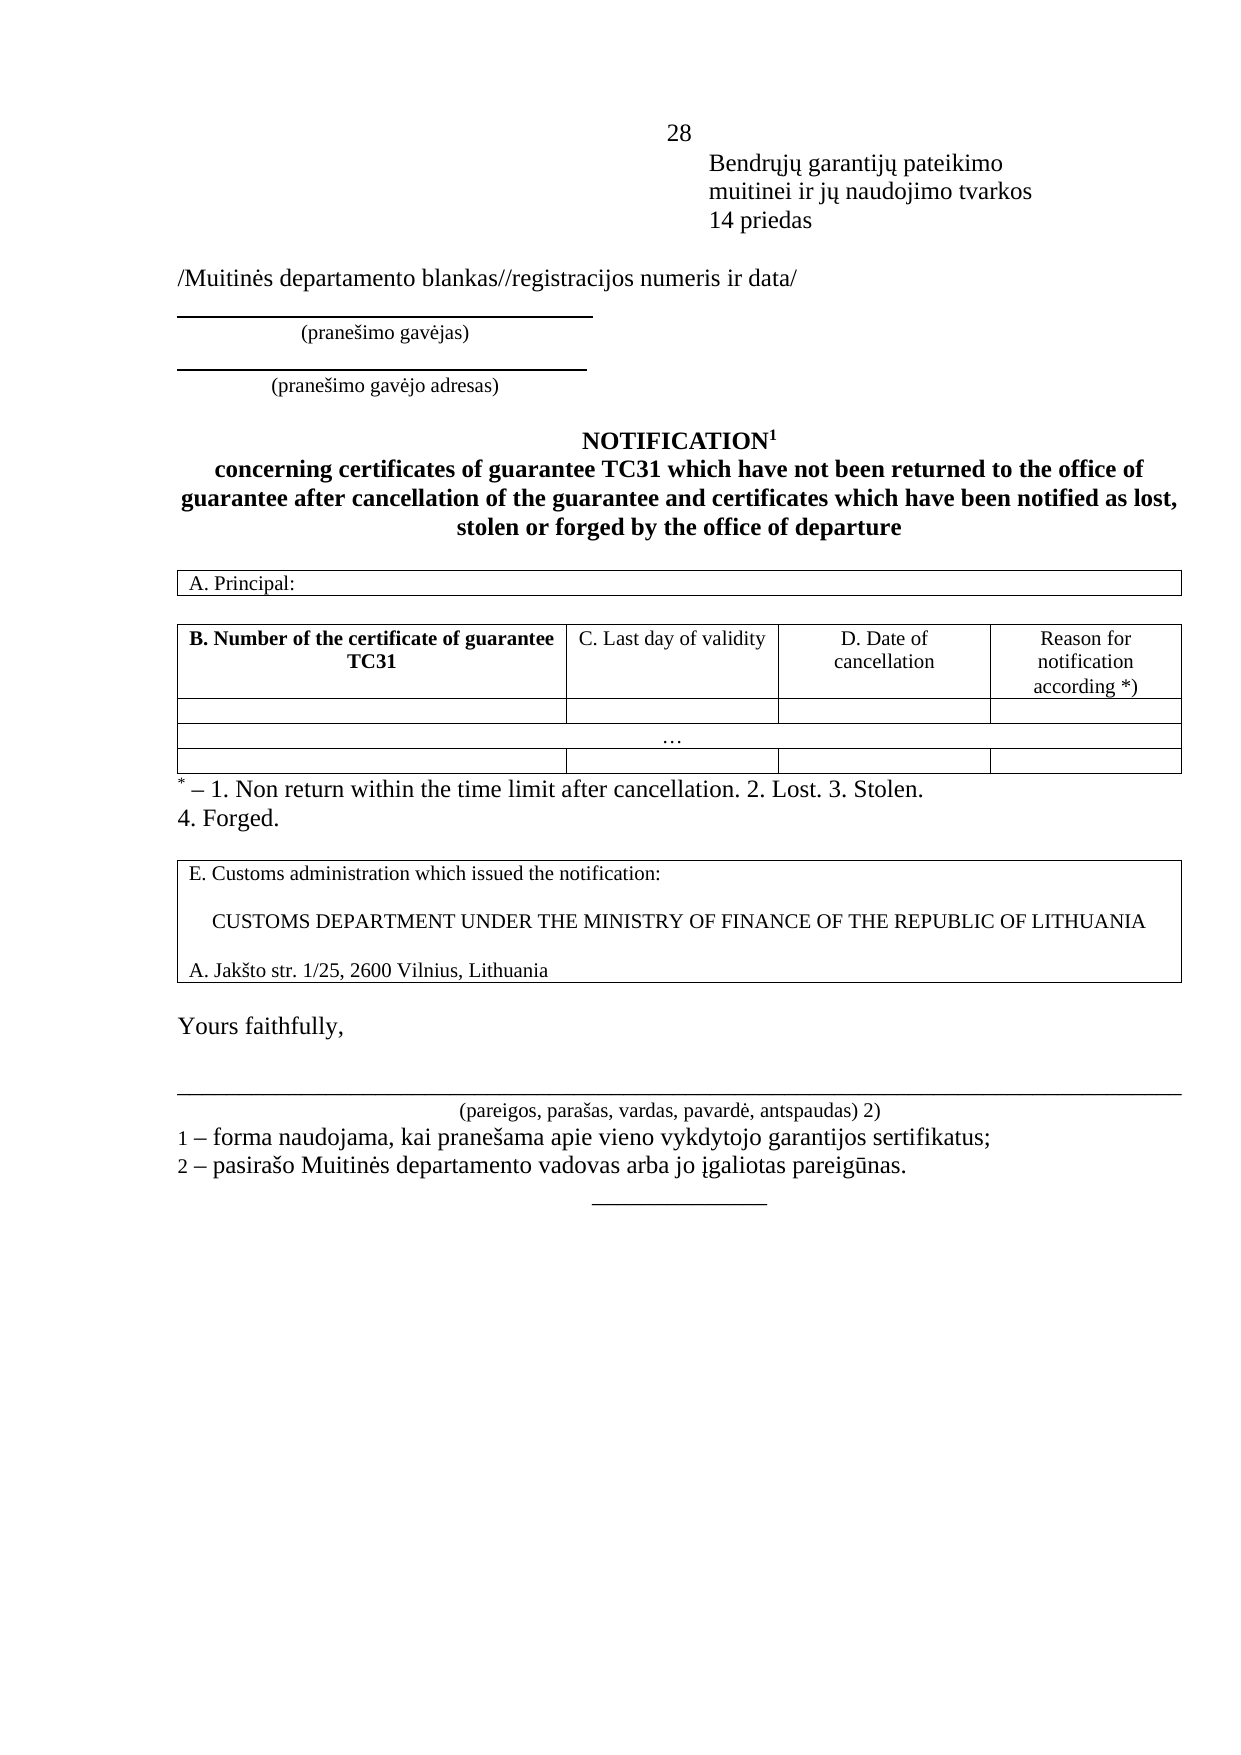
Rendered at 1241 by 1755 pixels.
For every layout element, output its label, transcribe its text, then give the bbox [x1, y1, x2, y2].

text 1 – forma naudojama, kai pranešama apie vieno vykdytojo garantijos sertifikatus; [177, 1122, 1181, 1150]
text Yours faithfully, [177, 1011, 1181, 1040]
text /Muitinės departamento blankas//registracijos numeris ir data/ [177, 263, 1181, 291]
table_header C. Last day of validity [567, 625, 778, 698]
table_cell [178, 724, 566, 748]
table_cell [779, 699, 990, 723]
table_header B. Number of the certificate of guarantee TC31 [178, 625, 566, 698]
table_cell [990, 724, 1181, 748]
table_header A. Principal: [178, 571, 1181, 594]
text 4. Forged. [177, 803, 1181, 831]
text ______________ [177, 1179, 1181, 1208]
text * – 1. Non return within the time limit after cancellation. 2. Lost. 3. Stolen. [177, 774, 1181, 803]
table_header Reason for notification according *) [991, 625, 1181, 698]
table_header E. Customs administration which issued the notification: CUSTOMS DEPARTMENT UNDER THE MINISTRY OF FINANCE OF THE REPUBLIC OF LITHUANIA A. Jakšto str. 1/25, 2600 Vilnius, Lithuania [178, 861, 1181, 982]
table_cell … [566, 724, 778, 748]
table_cell [178, 749, 566, 773]
text muitinei ir jų naudojimo tvarkos [177, 176, 1181, 205]
table_cell [779, 749, 990, 773]
text concerning certificates of guarantee TC31 which have not been returned to the office of guarantee after cancellation of the guarantee and certificates which have been notified as lost, stolen or forged by the office of departure [177, 454, 1181, 541]
table_cell [567, 749, 778, 773]
table_cell [991, 699, 1181, 723]
text 14 priedas [177, 205, 1181, 234]
table_cell [178, 699, 566, 723]
table_cell [567, 699, 778, 723]
text Bendrųjų garantijų pateikimo [709, 148, 1181, 176]
table_header D. Date of cancellation [779, 625, 990, 698]
table_cell [778, 724, 990, 748]
table_cell [991, 749, 1181, 773]
text (pareigos, parašas, vardas, pavardė, antspaudas) 2) [177, 1098, 1181, 1122]
text NOTIFICATION1 [177, 426, 1181, 454]
text 2 – pasirašo Muitinės departamento vadovas arba jo įgaliotas pareigūnas. [177, 1150, 1181, 1179]
text (pranešimo gavėjas) [177, 320, 1181, 344]
text (pranešimo gavėjo adresas) [177, 373, 1181, 397]
